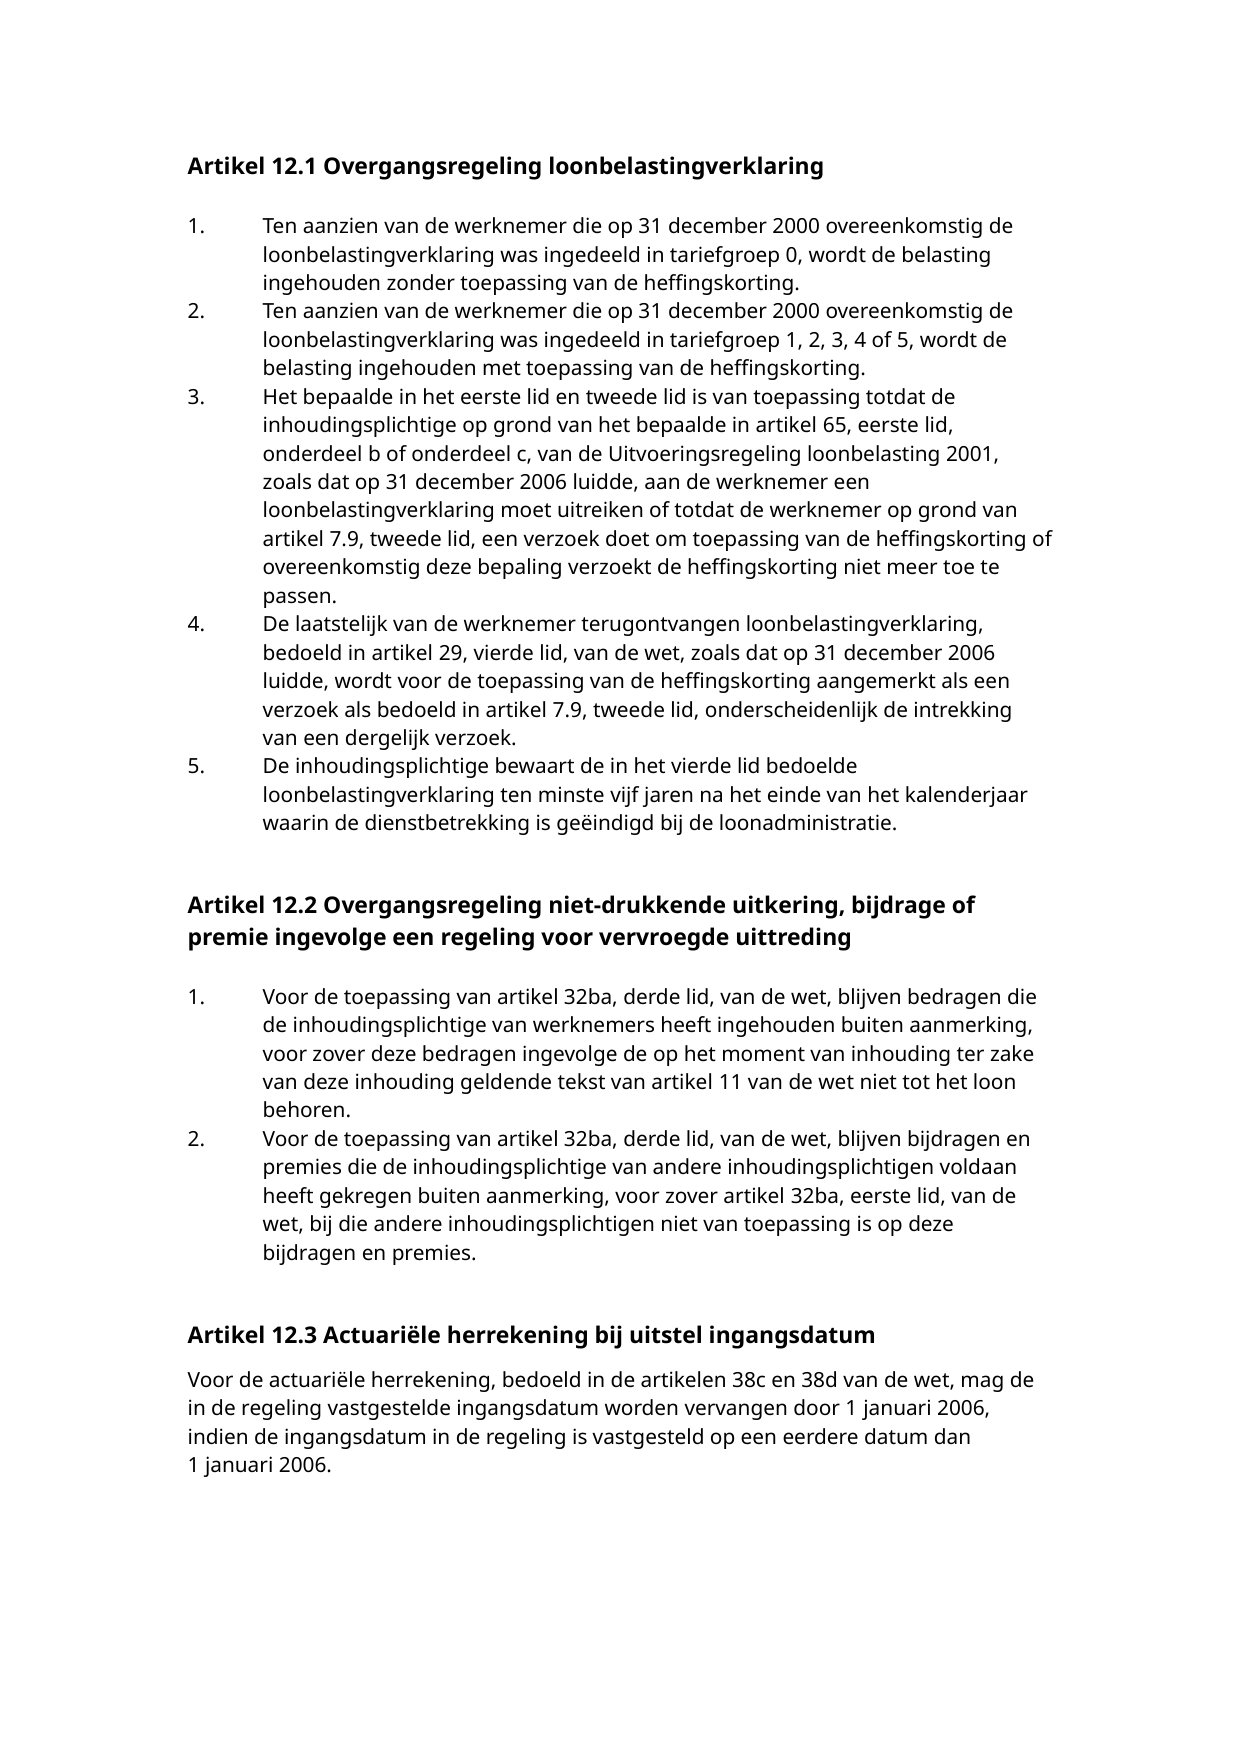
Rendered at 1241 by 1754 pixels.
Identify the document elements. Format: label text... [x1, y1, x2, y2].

list Ten aanzien van de werknemer die op 31 december 2000 overeenkomstig de loonbelastingverklaring was ingedeeld in tariefgroep 0, wordt de belasting ingehouden zonder toepassing van de heffingskorting. [187, 211, 1053, 297]
subtitle Artikel 12.3 Actuariële herrekening bij uitstel ingangsdatum [187, 1319, 1053, 1350]
list Voor de toepassing van artikel 32ba, derde lid, van de wet, blijven bedragen die de inhoudingsplichtige van werknemers heeft ingehouden buiten aanmerking, voor zover deze bedragen ingevolge de op het moment van inhouding ter zake van deze inhouding geldende tekst van artikel 11 van de wet niet tot het loon behoren. [187, 982, 1053, 1124]
list Ten aanzien van de werknemer die op 31 december 2000 overeenkomstig de loonbelastingverklaring was ingedeeld in tariefgroep 1, 2, 3, 4 of 5, wordt de belasting ingehouden met toepassing van de heffingskorting. [187, 297, 1053, 382]
list De laatstelijk van de werknemer terugontvangen loonbelastingverklaring, bedoeld in artikel 29, vierde lid, van de wet, zoals dat op 31 december 2006 luidde, wordt voor de toepassing van de heffingskorting aangemerkt als een verzoek als bedoeld in artikel 7.9, tweede lid, onderscheidenlijk de intrekking van een dergelijk verzoek. [187, 609, 1053, 752]
text Voor de actuariële herrekening, bedoeld in de artikelen 38c en 38d van de wet, mag de in de regeling vastgestelde ingangsdatum worden vervangen door 1 januari 2006, indien de ingangsdatum in de regeling is vastgesteld op een eerdere datum dan 1 januari 2006. [187, 1365, 1053, 1479]
subtitle Artikel 12.1 Overgangsregeling loonbelastingverklaring [187, 150, 1053, 181]
list Het bepaalde in het eerste lid en tweede lid is van toepassing totdat de inhoudingsplichtige op grond van het bepaalde in artikel 65, eerste lid, onderdeel b of onderdeel c, van de Uitvoeringsregeling loonbelasting 2001, zoals dat op 31 december 2006 luidde, aan de werknemer een loonbelastingverklaring moet uitreiken of totdat de werknemer op grond van artikel 7.9, tweede lid, een verzoek doet om toepassing van de heffingskorting of overeenkomstig deze bepaling verzoekt de heffingskorting niet meer toe te passen. [187, 382, 1053, 609]
list De inhoudingsplichtige bewaart de in het vierde lid bedoelde loonbelastingverklaring ten minste vijf jaren na het einde van het kalenderjaar waarin de dienstbetrekking is geëindigd bij de loonadministratie. [187, 752, 1053, 837]
subtitle Artikel 12.2 Overgangsregeling niet-drukkende uitkering, bijdrage of premie ingevolge een regeling voor vervroegde uittreding [187, 889, 1053, 952]
list Voor de toepassing van artikel 32ba, derde lid, van de wet, blijven bijdragen en premies die de inhoudingsplichtige van andere inhoudingsplichtigen voldaan heeft gekregen buiten aanmerking, voor zover artikel 32ba, eerste lid, van de wet, bij die andere inhoudingsplichtigen niet van toepassing is op deze bijdragen en premies. [187, 1124, 1053, 1266]
